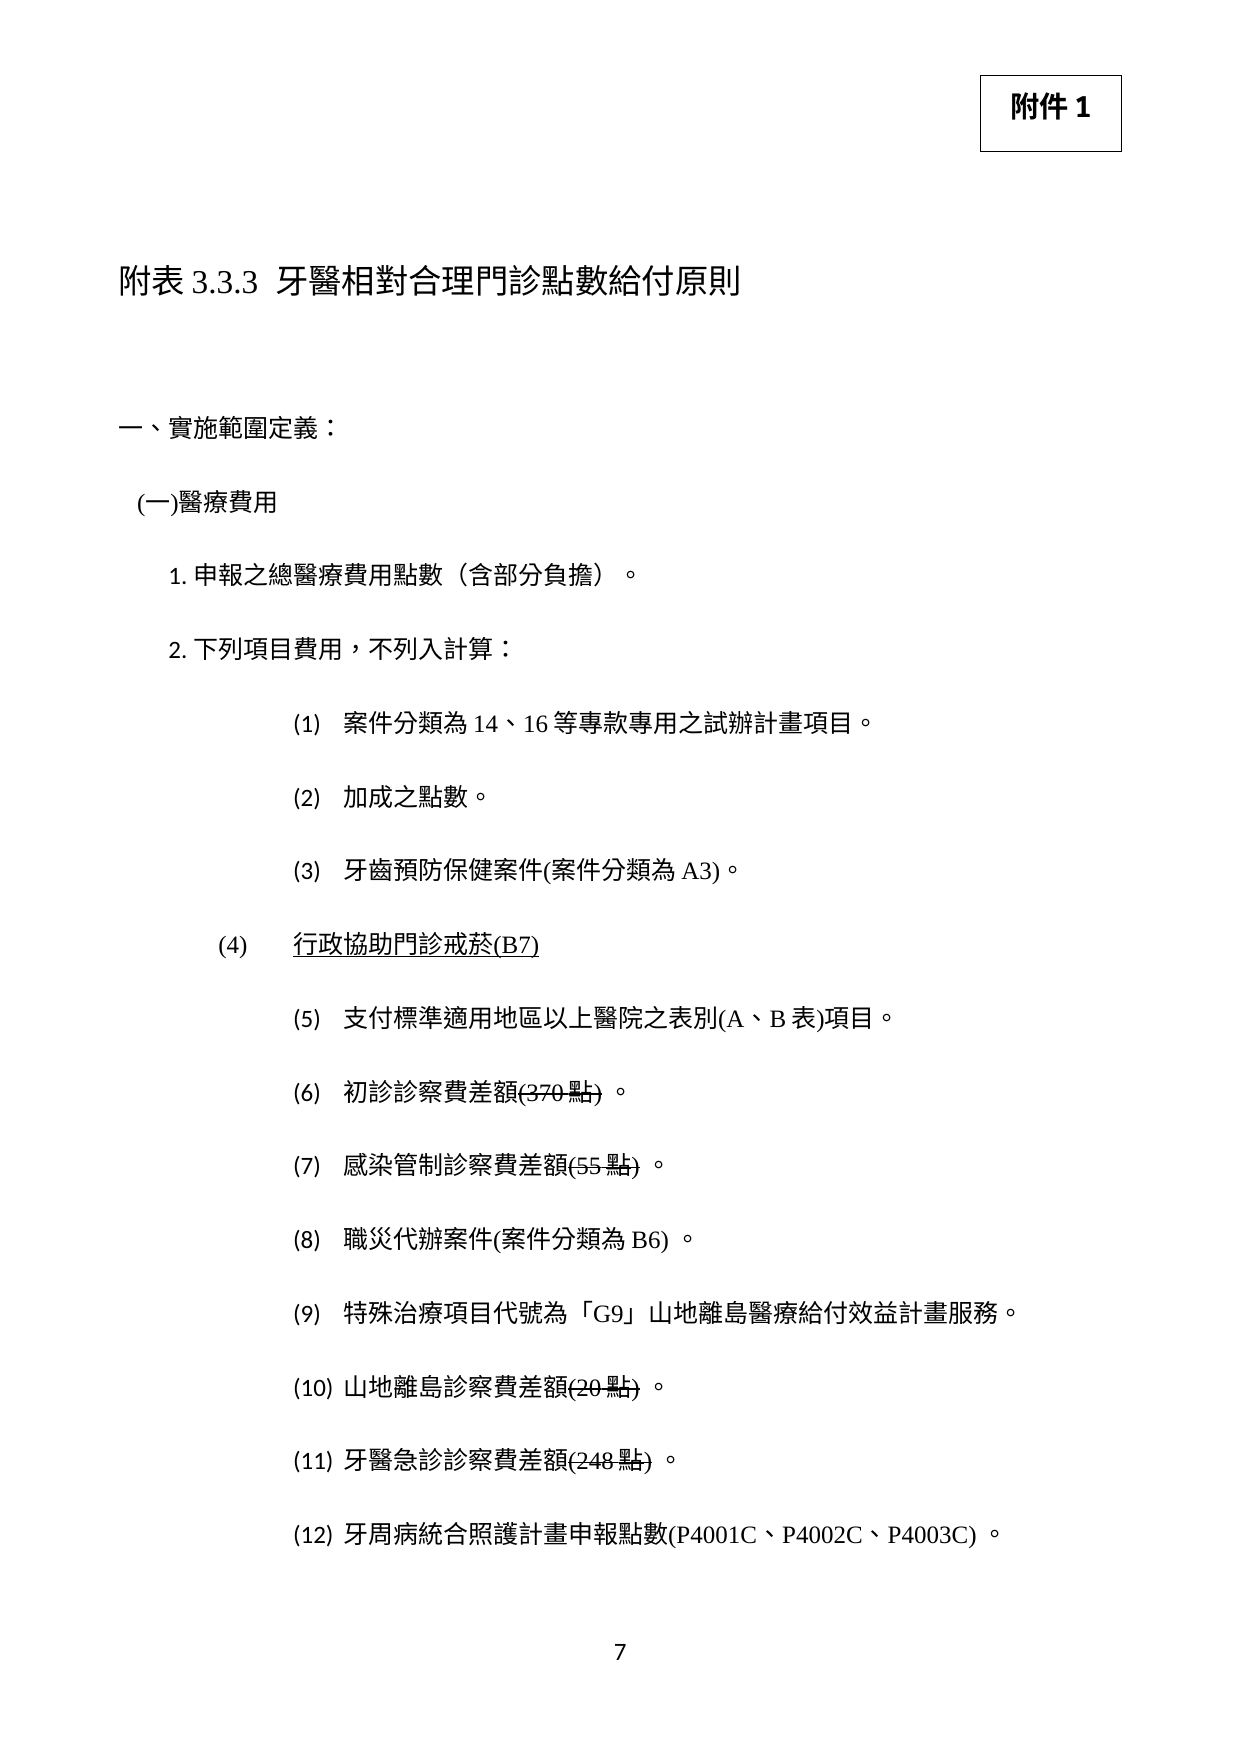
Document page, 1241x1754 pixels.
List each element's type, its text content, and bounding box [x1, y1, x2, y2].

list 下列項目費用，不列入計算： [168, 606, 1122, 668]
list 初診診察費差額(370點) 。 [293, 1048, 1122, 1111]
list 行政協助門診戒菸(B7) [218, 901, 1122, 963]
list 申報之總醫療費用點數（含部分負擔）。 [168, 532, 1122, 595]
list 感染管制診察費差額(55點) 。 [293, 1122, 1122, 1185]
text 附件1 [996, 84, 1106, 126]
list 案件分類為14、16等專款專用之試辦計畫項目。 [293, 680, 1122, 742]
list 加成之點數。 [293, 753, 1122, 816]
text (一)醫療費用 [137, 458, 1122, 521]
list 支付標準適用地區以上醫院之表別(A、B表)項目。 [293, 975, 1122, 1037]
list 牙周病統合照護計畫申報點數(P4001C、P4002C、P4003C) 。 [293, 1491, 1122, 1553]
text 一、實施範圍定義： [118, 385, 1122, 447]
list 職災代辦案件(案件分類為B6) 。 [293, 1196, 1122, 1258]
list 牙齒預防保健案件(案件分類為A3)。 [293, 827, 1122, 890]
text 附表3.3.3 牙醫相對合理門診點數給付原則 [118, 237, 1122, 300]
list 山地離島診察費差額(20點) 。 [293, 1343, 1122, 1406]
list 特殊治療項目代號為「G9」山地離島醫療給付效益計畫服務。 [293, 1270, 1122, 1332]
list 牙醫急診診察費差額(248點) 。 [293, 1417, 1122, 1480]
